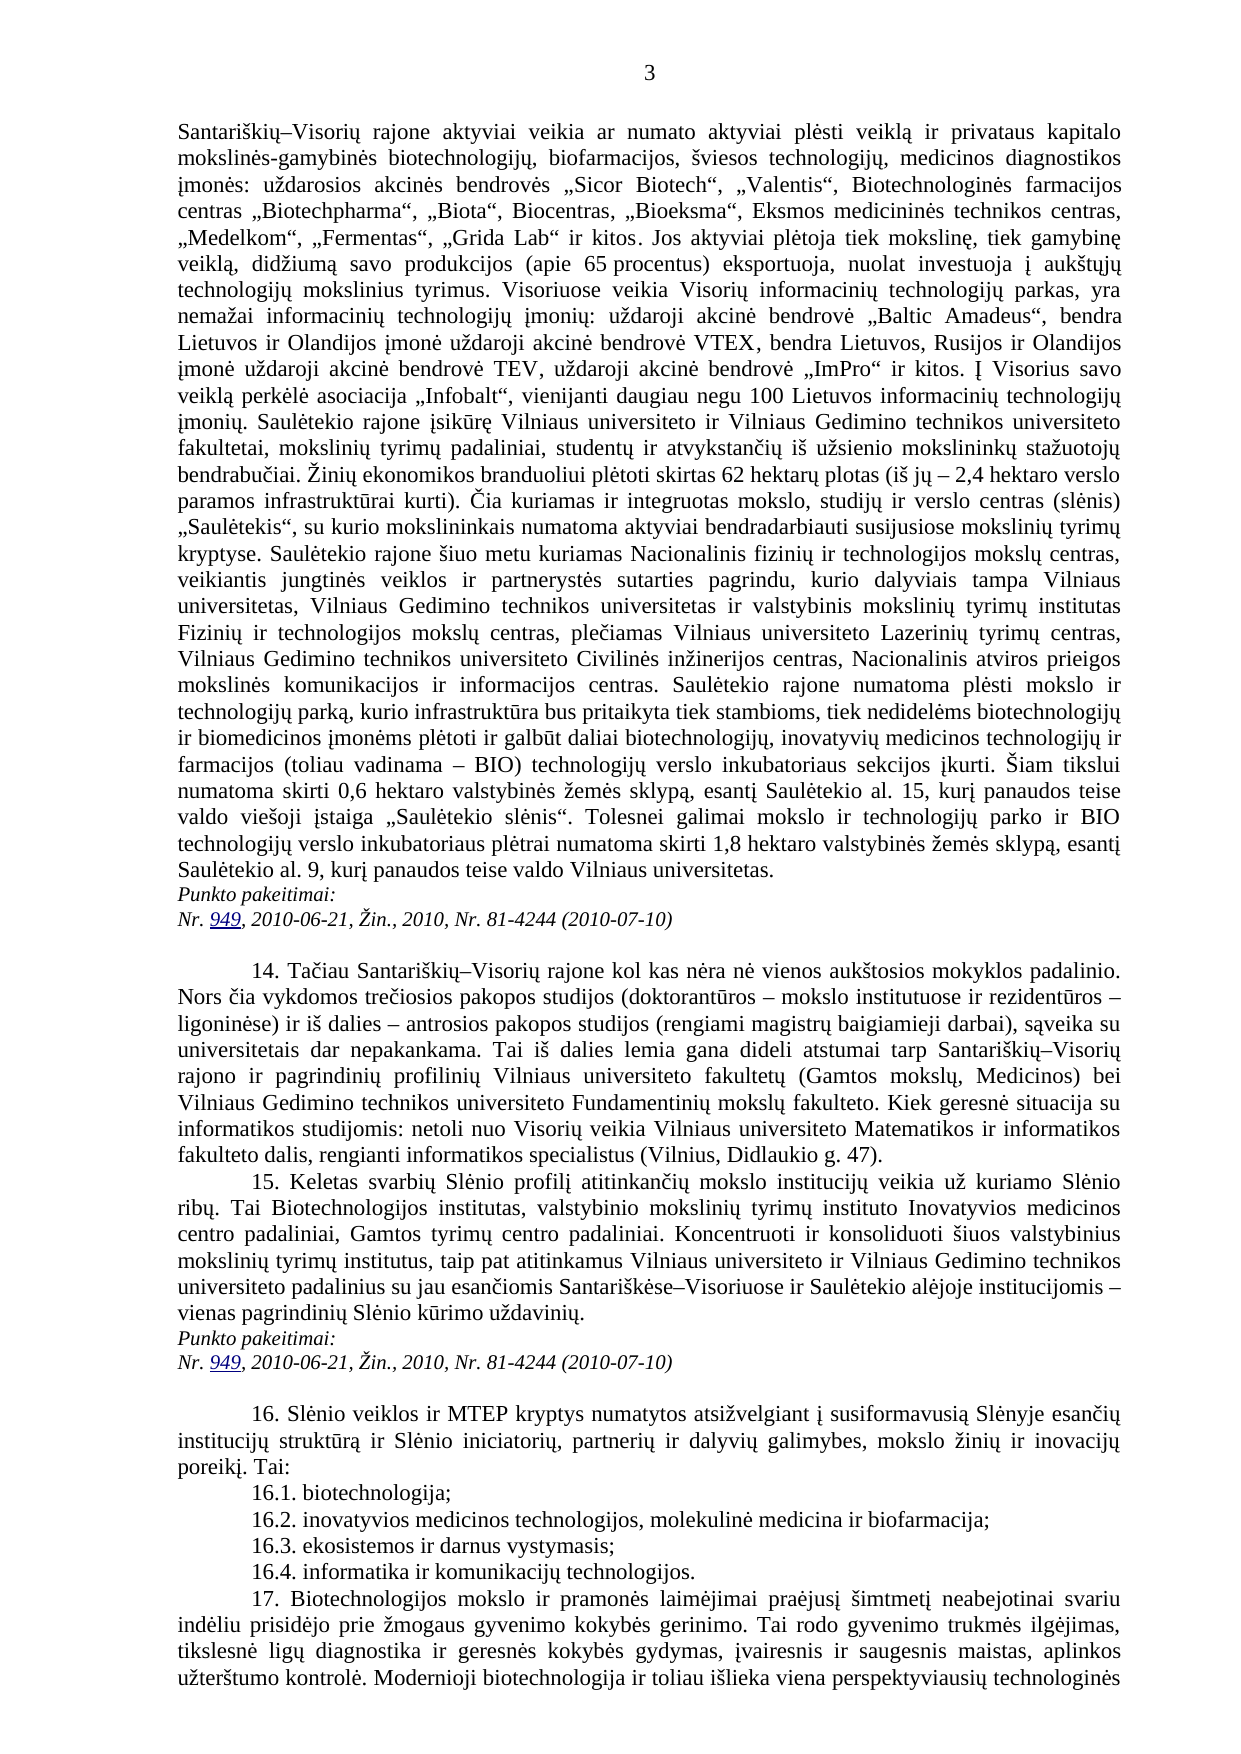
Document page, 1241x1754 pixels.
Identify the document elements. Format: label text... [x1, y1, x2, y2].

text 14. Tačiau Santariškių–Visorių rajone kol kas nėra nė vienos aukštosios mokyklos padalinio. Nors čia vykdomos trečiosios pakopos studijos (doktorantūros – mokslo institutuose ir rezidentūros – ligoninėse) ir iš dalies – antrosios pakopos studijos (rengiami magistrų baigiamieji darbai), sąveika su universitetais dar nepakankama. Tai iš dalies lemia gana dideli atstumai tarp Santariškių–Visorių rajono ir pagrindinių profilinių Vilniaus universiteto fakultetų (Gamtos mokslų, Medicinos) bei Vilniaus Gedimino technikos universiteto Fundamentinių mokslų fakulteto. Kiek geresnė situacija su informatikos studijomis: netoli nuo Visorių veikia Vilniaus universiteto Matematikos ir informatikos fakulteto dalis, rengianti informatikos specialistus (Vilnius, Didlaukio g. 47). [177, 957, 1122, 1168]
text Punkto pakeitimai: [177, 1326, 1122, 1350]
text Santariškių–Visorių rajone aktyviai veikia ar numato aktyviai plėsti veiklą ir privataus kapitalo mokslinės-gamybinės biotechnologijų, biofarmacijos, šviesos technologijų, medicinos diagnostikos įmonės: uždarosios akcinės bendrovės „Sicor Biotech“, „Valentis“, Biotechnologinės farmacijos centras „Biotechpharma“, „Biota“, Biocentras, „Bioeksma“, Eksmos medicininės technikos centras, „Medelkom“, „Fermentas“, „Grida Lab“ ir kitos. Jos aktyviai plėtoja tiek mokslinę, tiek gamybinę veiklą, didžiumą savo produkcijos (apie 65 procentus) eksportuoja, nuolat investuoja į aukštųjų technologijų mokslinius tyrimus. Visoriuose veikia Visorių informacinių technologijų parkas, yra nemažai informacinių technologijų įmonių: uždaroji akcinė bendrovė „Baltic Amadeus“, bendra Lietuvos ir Olandijos įmonė uždaroji akcinė bendrovė VTEX, bendra Lietuvos, Rusijos ir Olandijos įmonė uždaroji akcinė bendrovė TEV, uždaroji akcinė bendrovė „ImPro“ ir kitos. Į Visorius savo veiklą perkėlė asociacija „Infobalt“, vienijanti daugiau negu 100 Lietuvos informacinių technologijų įmonių. Saulėtekio rajone įsikūrę Vilniaus universiteto ir Vilniaus Gedimino technikos universiteto fakultetai, mokslinių tyrimų padaliniai, studentų ir atvykstančių iš užsienio mokslininkų stažuotojų bendrabučiai. Žinių ekonomikos branduoliui plėtoti skirtas 62 hektarų plotas (iš jų – 2,4 hektaro verslo paramos infrastruktūrai kurti). Čia kuriamas ir integruotas mokslo, studijų ir verslo centras (slėnis) „Saulėtekis“, su kurio mokslininkais numatoma aktyviai bendradarbiauti susijusiose mokslinių tyrimų kryptyse. Saulėtekio rajone šiuo metu kuriamas Nacionalinis fizinių ir technologijos mokslų centras, veikiantis jungtinės veiklos ir partnerystės sutarties pagrindu, kurio dalyviais tampa Vilniaus universitetas, Vilniaus Gedimino technikos universitetas ir valstybinis mokslinių tyrimų institutas Fizinių ir technologijos mokslų centras, plečiamas Vilniaus universiteto Lazerinių tyrimų centras, Vilniaus Gedimino technikos universiteto Civilinės inžinerijos centras, Nacionalinis atviros prieigos mokslinės komunikacijos ir informacijos centras. Saulėtekio rajone numatoma plėsti mokslo ir technologijų parką, kurio infrastruktūra bus pritaikyta tiek stambioms, tiek nedidelėms biotechnologijų ir biomedicinos įmonėms plėtoti ir galbūt daliai biotechnologijų, inovatyvių medicinos technologijų ir farmacijos (toliau vadinama – BIO) technologijų verslo inkubatoriaus sekcijos įkurti. Šiam tikslui numatoma skirti 0,6 hektaro valstybinės žemės sklypą, esantį Saulėtekio al. 15, kurį panaudos teise valdo viešoji įstaiga „Saulėtekio slėnis“. Tolesnei galimai mokslo ir technologijų parko ir BIO technologijų verslo inkubatoriaus plėtrai numatoma skirti 1,8 hektaro valstybinės žemės sklypą, esantį Saulėtekio al. 9, kurį panaudos teise valdo Vilniaus universitetas. [177, 118, 1122, 882]
text 16. Slėnio veiklos ir MTEP kryptys numatytos atsižvelgiant į susiformavusią Slėnyje esančių institucijų struktūrą ir Slėnio iniciatorių, partnerių ir dalyvių galimybes, mokslo žinių ir inovacijų poreikį. Tai: [177, 1400, 1122, 1479]
text Nr. 949, 2010-06-21, Žin., 2010, Nr. 81-4244 (2010-07-10) [177, 906, 1122, 931]
text 16.1. biotechnologija; [177, 1479, 1122, 1506]
text 16.3. ekosistemos ir darnus vystymasis; [177, 1532, 1122, 1558]
text Punkto pakeitimai: [177, 882, 1122, 906]
text 15. Keletas svarbių Slėnio profilį atitinkančių mokslo institucijų veikia už kuriamo Slėnio ribų. Tai Biotechnologijos institutas, valstybinio mokslinių tyrimų instituto Inovatyvios medicinos centro padaliniai, Gamtos tyrimų centro padaliniai. Koncentruoti ir konsoliduoti šiuos valstybinius mokslinių tyrimų institutus, taip pat atitinkamus Vilniaus universiteto ir Vilniaus Gedimino technikos universiteto padalinius su jau esančiomis Santariškėse–Visoriuose ir Saulėtekio alėjoje institucijomis – vienas pagrindinių Slėnio kūrimo uždavinių. [177, 1168, 1122, 1326]
text 16.2. inovatyvios medicinos technologijos, molekulinė medicina ir biofarmacija; [177, 1506, 1122, 1532]
text 16.4. informatika ir komunikacijų technologijos. [177, 1558, 1122, 1585]
text 17. Biotechnologijos mokslo ir pramonės laimėjimai praėjusį šimtmetį neabejotinai svariu indėliu prisidėjo prie žmogaus gyvenimo kokybės gerinimo. Tai rodo gyvenimo trukmės ilgėjimas, tikslesnė ligų diagnostika ir geresnės kokybės gydymas, įvairesnis ir saugesnis maistas, aplinkos užterštumo kontrolė. Modernioji biotechnologija ir toliau išlieka viena perspektyviausių technologinės [177, 1585, 1122, 1690]
text Nr. 949, 2010-06-21, Žin., 2010, Nr. 81-4244 (2010-07-10) [177, 1350, 1122, 1374]
